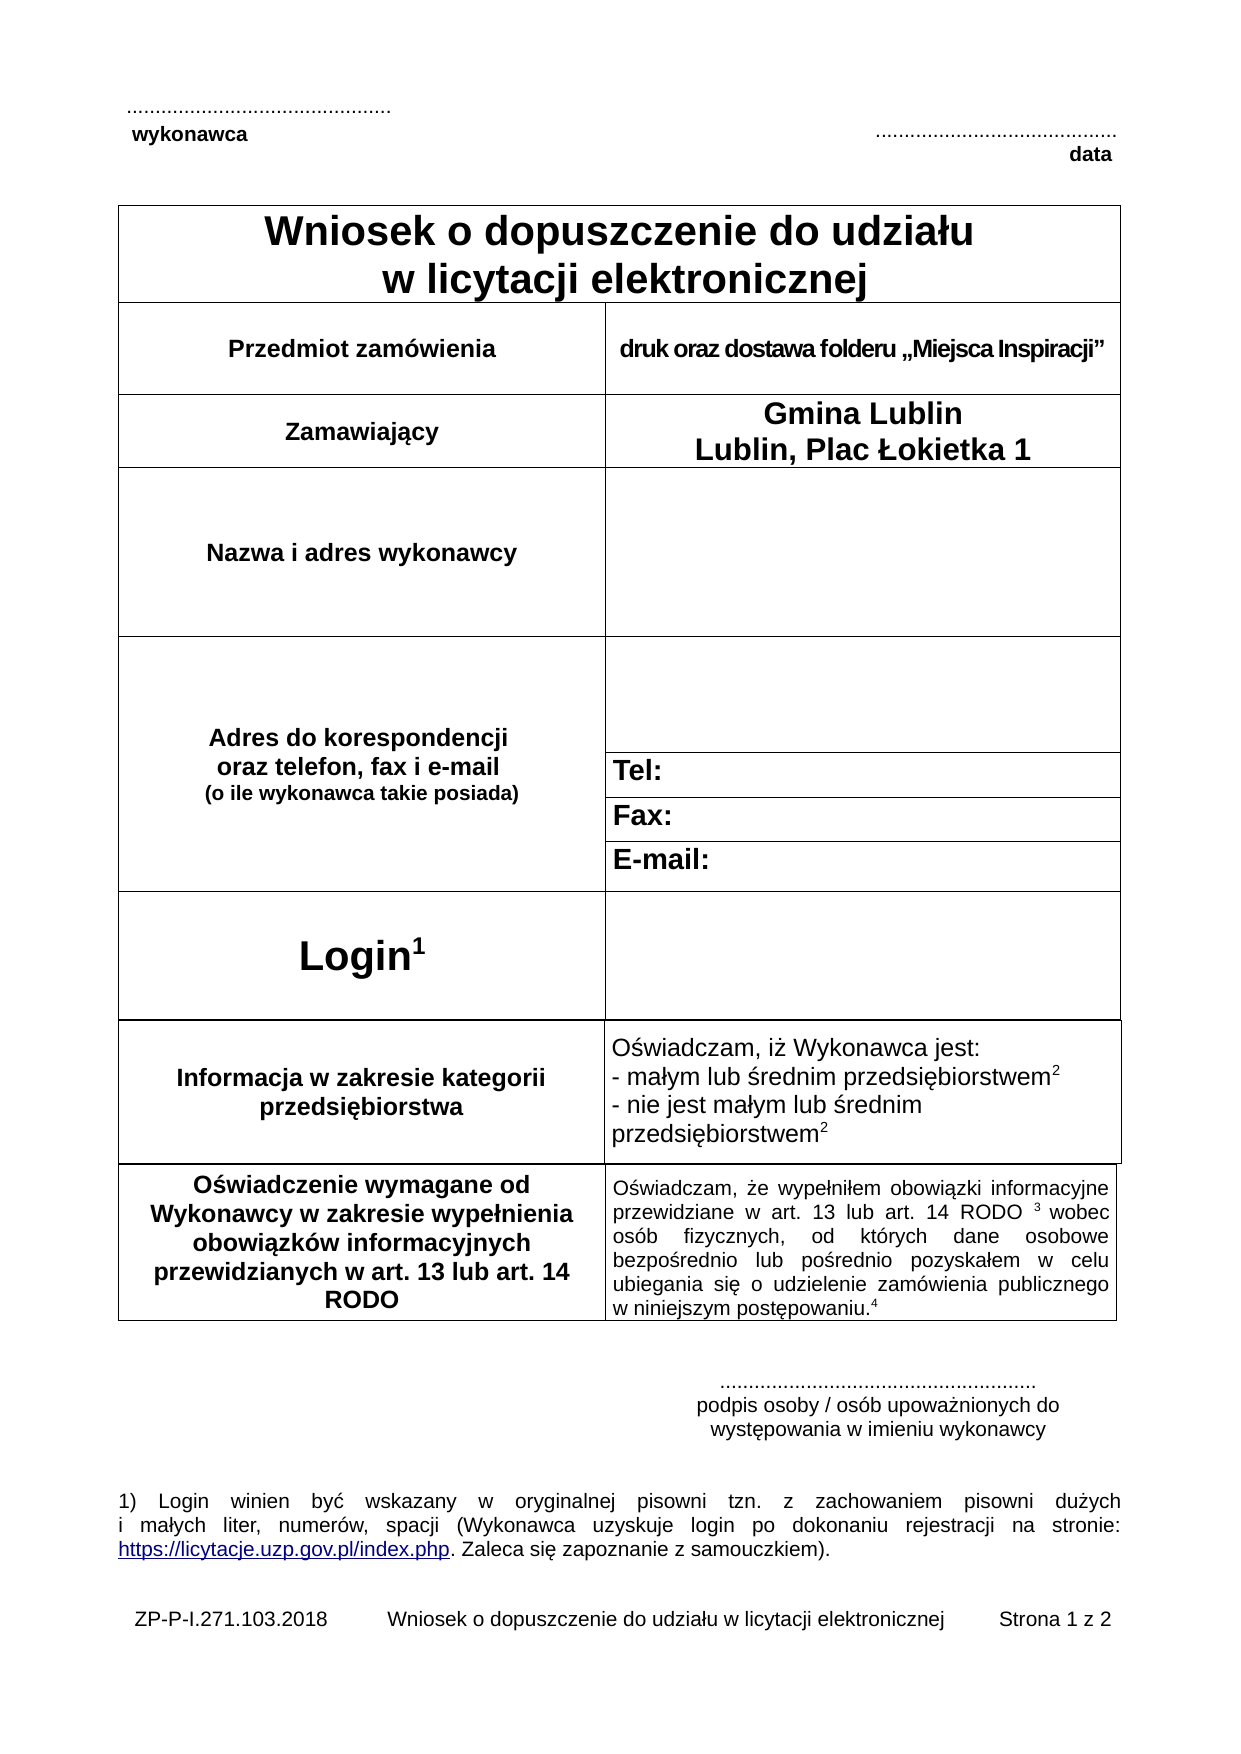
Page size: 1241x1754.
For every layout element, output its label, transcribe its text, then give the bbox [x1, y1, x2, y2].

table_cell [606, 892, 1120, 1019]
table_cell Przedmiot zamówienia [119, 303, 605, 394]
table_cell druk oraz dostawa folderu „Miejsca Inspiracji” [606, 303, 1120, 394]
table_cell [606, 637, 1120, 752]
table_cell Fax: [606, 798, 1120, 841]
table_cell [606, 468, 1120, 636]
text 1) Login winien być wskazany w oryginalnej pisowni tzn. z zachowaniem pisowni dużych i małych liter, numerów, spacji (Wykonawca uzyskuje login po dokonaniu rejestracji na stronie: https://licytacje.uzp.gov.pl/index.php. Zaleca się zapoznanie z samouczkiem). [118, 1489, 1122, 1561]
table_header Oświadczenie wymagane od Wykonawcy w zakresie wypełnienia obowiązków informacyjnych przewidzianych w art. 13 lub art. 14 RODO [119, 1165, 605, 1320]
table_header Oświadczam, iż Wykonawca jest: - małym lub średnim przedsiębiorstwem2 - nie jest małym lub średnim przedsiębiorstwem2 [605, 1021, 1121, 1162]
table_header Oświadczam, że wypełniłem obowiązki informacyjne przewidziane w art. 13 lub art. 14 RODO 3 wobec osób fizycznych, od których dane osobowe bezpośrednio lub pośrednio pozyskałem w celu ubiegania się o udzielenie zamówienia publicznego w niniejszym postępowaniu.4 [606, 1165, 1116, 1320]
table_header Wniosek o dopuszczenie do udziału w licytacji elektronicznej [119, 206, 1120, 302]
table_cell Adres do korespondencji oraz telefon, fax i e-mail (o ile wykonawca takie posiada) [119, 637, 605, 891]
table_cell Gmina Lublin Lublin, Plac Łokietka 1 [606, 395, 1120, 467]
table_header .......................................... data [620, 89, 1123, 181]
table_cell Login1 [119, 892, 605, 1019]
table_header Informacja w zakresie kategorii przedsiębiorstwa [119, 1021, 604, 1162]
table_cell Nazwa i adres wykonawcy [119, 468, 605, 636]
text podpis osoby / osób upoważnionych do [561, 1393, 1122, 1417]
table_cell Tel: [606, 753, 1120, 797]
table_cell E-mail: [606, 842, 1120, 891]
table_cell Zamawiający [119, 395, 605, 467]
table_header .............................................. wykonawca [120, 89, 620, 181]
text ....................................................... [561, 1369, 1122, 1393]
text występowania w imieniu wykonawcy [561, 1417, 1122, 1441]
